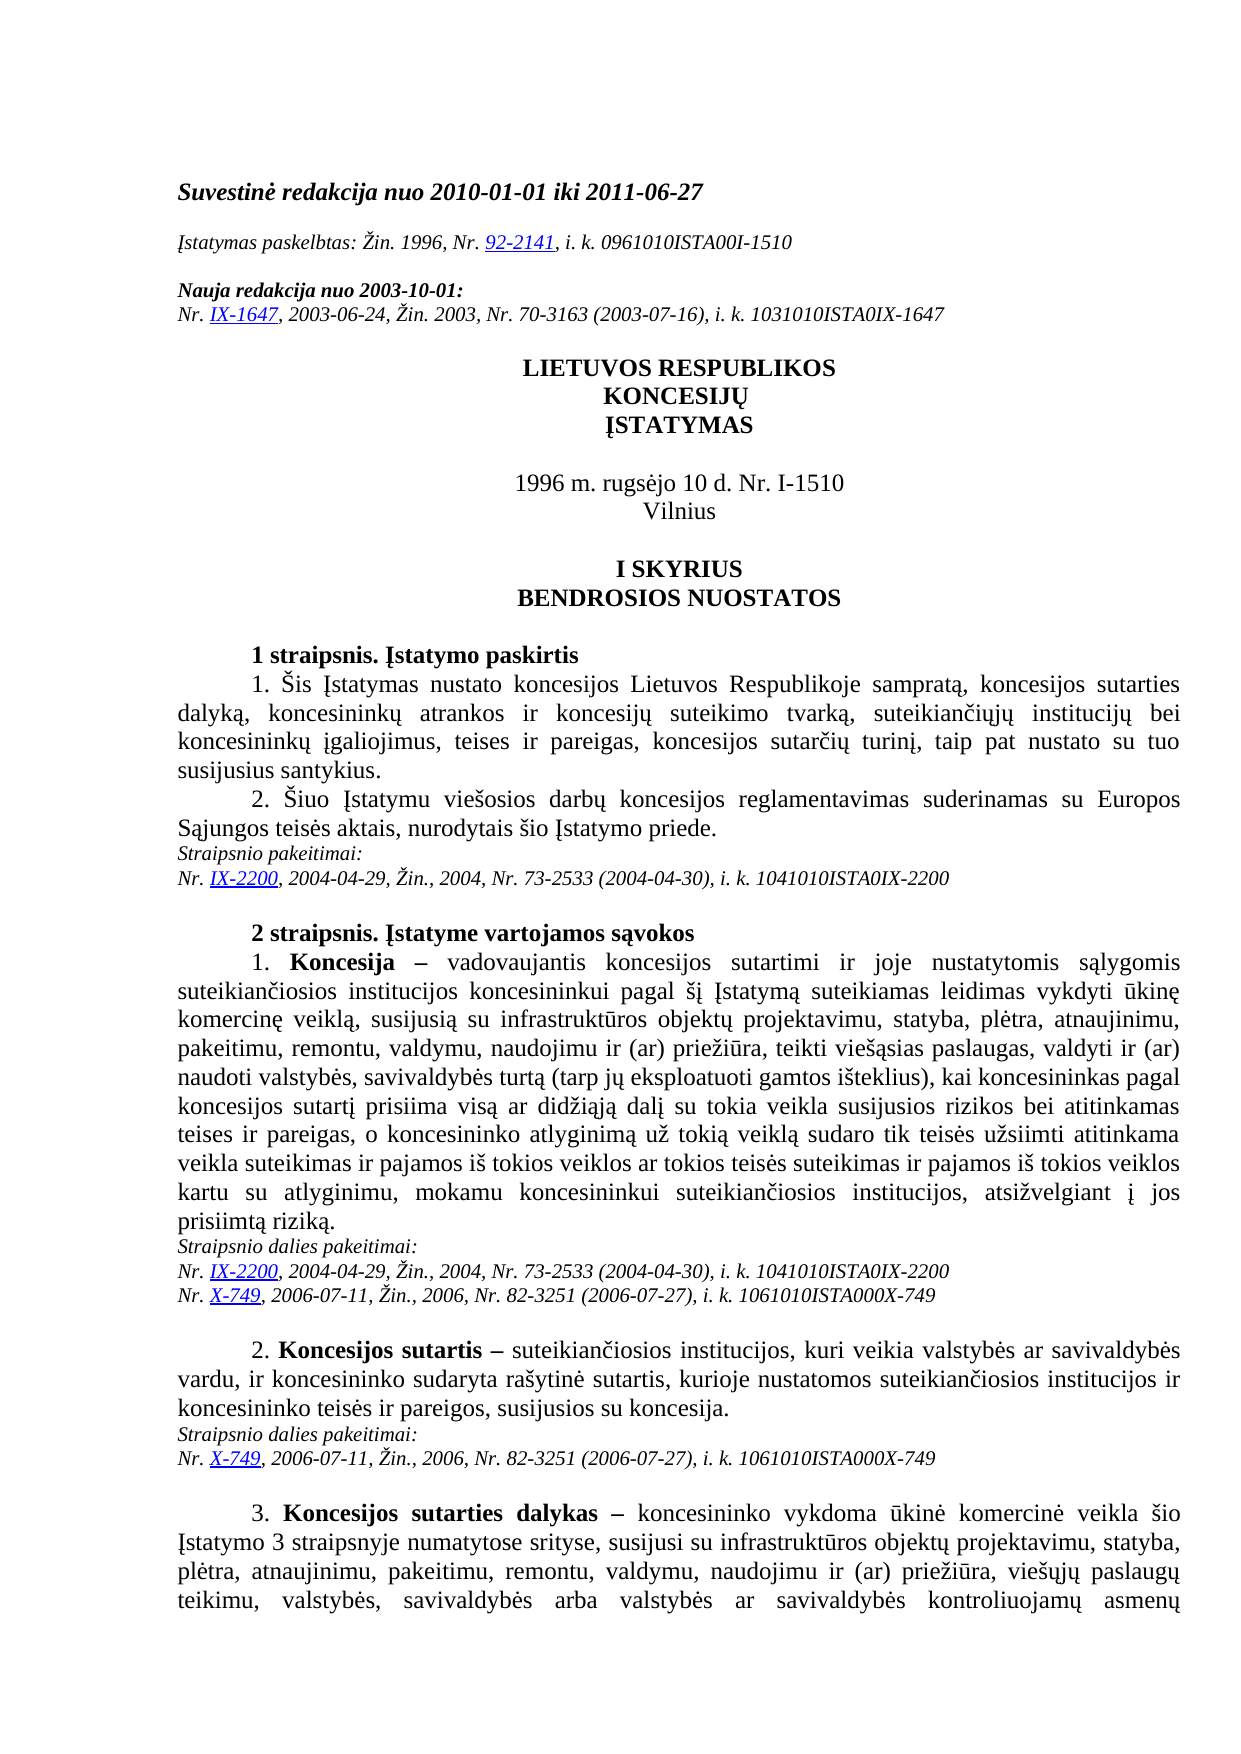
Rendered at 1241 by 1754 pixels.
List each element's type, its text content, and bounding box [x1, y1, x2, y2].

text Straipsnio pakeitimai: [177, 841, 1181, 865]
text LIETUVOS RESPUBLIKOS KONCESIJŲ ĮSTATYMAS [177, 353, 1181, 439]
text Įstatymas paskelbtas: Žin. 1996, Nr. 92-2141, i. k. 0961010ISTA00I-1510 [177, 230, 1181, 254]
text Nr. IX-1647, 2003-06-24, Žin. 2003, Nr. 70-3163 (2003-07-16), i. k. 1031010ISTA0IX-1647 [177, 302, 1181, 326]
text Vilnius [177, 496, 1181, 525]
text Nr. IX-2200, 2004-04-29, Žin., 2004, Nr. 73-2533 (2004-04-30), i. k. 1041010ISTA0IX-2200 [177, 865, 1181, 889]
text I SKYRIUS [177, 554, 1181, 583]
text 2. Šiuo Įstatymu viešosios darbų koncesijos reglamentavimas suderinamas su Europos Sąjungos teisės aktais, nurodytais šio Įstatymo priede. [177, 784, 1181, 841]
text 2 straipsnis. Įstatyme vartojamos sąvokos [177, 918, 1181, 947]
text Straipsnio dalies pakeitimai: [177, 1422, 1181, 1446]
text Nr. X-749, 2006-07-11, Žin., 2006, Nr. 82-3251 (2006-07-27), i. k. 1061010ISTA000X-749 [177, 1283, 1181, 1307]
text Suvestinė redakcija nuo 2010-01-01 iki 2011-06-27 [177, 177, 1181, 206]
text Nr. IX-2200, 2004-04-29, Žin., 2004, Nr. 73-2533 (2004-04-30), i. k. 1041010ISTA0IX-2200 [177, 1258, 1181, 1283]
text 3. Koncesijos sutarties dalykas – koncesininko vykdoma ūkinė komercinė veikla šio Įstatymo 3 straipsnyje numatytose srityse, susijusi su infrastruktūros objektų projektavimu, statyba, plėtra, atnaujinimu, pakeitimu, remontu, valdymu, naudojimu ir (ar) priežiūra, viešųjų paslaugų teikimu, valstybės, savivaldybės arba valstybės ar savivaldybės kontroliuojamų asmenų [177, 1498, 1181, 1613]
text BENDROSIOS NUOSTATOS [177, 583, 1181, 611]
text 1 straipsnis. Įstatymo paskirtis [177, 640, 1181, 669]
text 1996 m. rugsėjo 10 d. Nr. I-1510 [177, 468, 1181, 496]
text Nr. X-749, 2006-07-11, Žin., 2006, Nr. 82-3251 (2006-07-27), i. k. 1061010ISTA000X-749 [177, 1446, 1181, 1470]
text 2. Koncesijos sutartis – suteikiančiosios institucijos, kuri veikia valstybės ar savivaldybės vardu, ir koncesininko sudaryta rašytinė sutartis, kurioje nustatomos suteikiančiosios institucijos ir koncesininko teisės ir pareigos, susijusios su koncesija. [177, 1335, 1181, 1422]
text Straipsnio dalies pakeitimai: [177, 1234, 1181, 1258]
text 1. Šis Įstatymas nustato koncesijos Lietuvos Respublikoje sampratą, koncesijos sutarties dalyką, koncesininkų atrankos ir koncesijų suteikimo tvarką, suteikiančiųjų institucijų bei koncesininkų įgaliojimus, teises ir pareigas, koncesijos sutarčių turinį, taip pat nustato su tuo susijusius santykius. [177, 669, 1181, 784]
text Nauja redakcija nuo 2003-10-01: [177, 278, 1181, 302]
text 1. Koncesija – vadovaujantis koncesijos sutartimi ir joje nustatytomis sąlygomis suteikiančiosios institucijos koncesininkui pagal šį Įstatymą suteikiamas leidimas vykdyti ūkinę komercinę veiklą, susijusią su infrastruktūros objektų projektavimu, statyba, plėtra, atnaujinimu, pakeitimu, remontu, valdymu, naudojimu ir (ar) priežiūra, teikti viešąsias paslaugas, valdyti ir (ar) naudoti valstybės, savivaldybės turtą (tarp jų eksploatuoti gamtos išteklius), kai koncesininkas pagal koncesijos sutartį prisiima visą ar didžiąją dalį su tokia veikla susijusios rizikos bei atitinkamas teises ir pareigas, o koncesininko atlyginimą už tokią veiklą sudaro tik teisės užsiimti atitinkama veikla suteikimas ir pajamos iš tokios veiklos ar tokios teisės suteikimas ir pajamos iš tokios veiklos kartu su atlyginimu, mokamu koncesininkui suteikiančiosios institucijos, atsižvelgiant į jos prisiimtą riziką. [177, 947, 1181, 1234]
